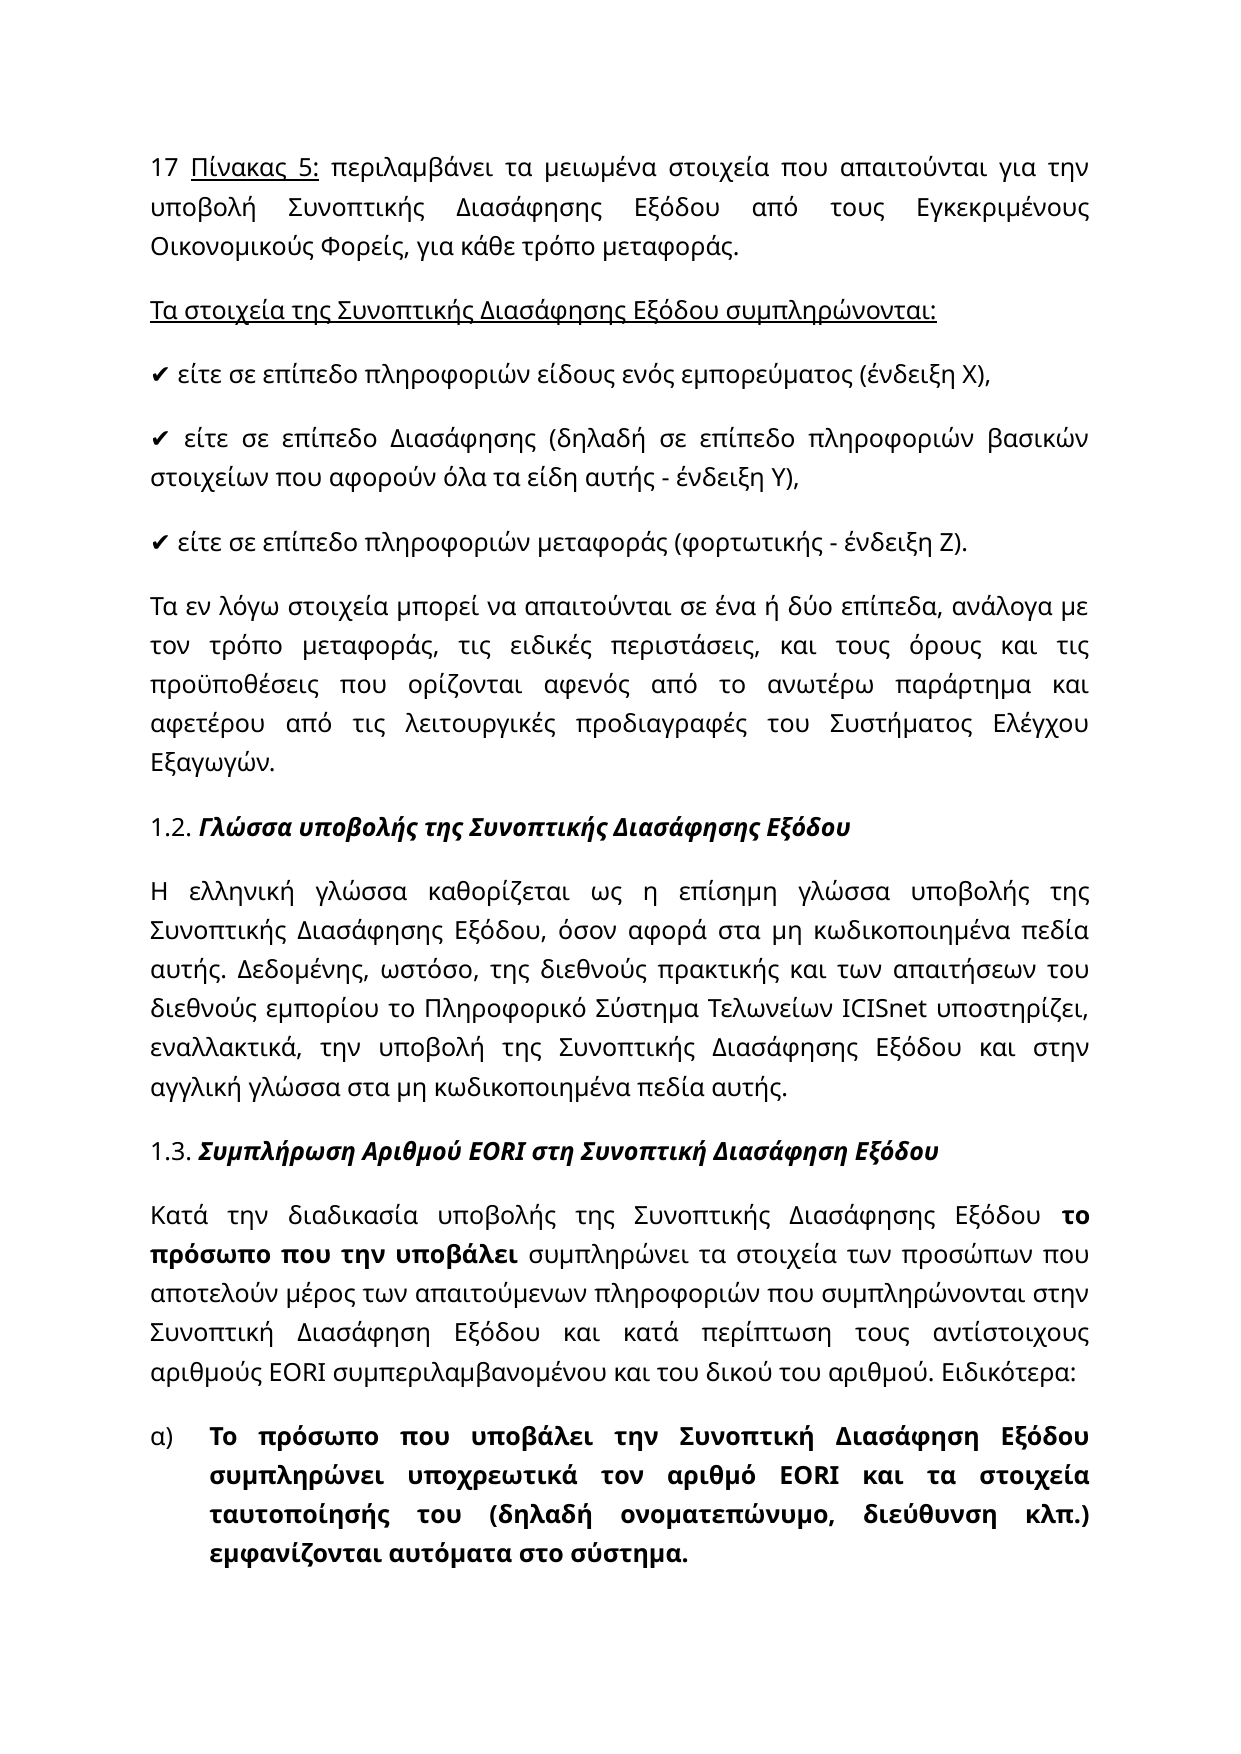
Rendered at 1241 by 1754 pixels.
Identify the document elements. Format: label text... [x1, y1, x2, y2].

text ✔ είτε σε επίπεδο Διασάφησης (δηλαδή σε επίπεδο πληροφοριών βασικών στοιχείων που αφορούν όλα τα είδη αυτής - ένδειξη Υ), [150, 421, 1090, 494]
text Τα εν λόγω στοιχεία μπορεί να απαιτούνται σε ένα ή δύο επίπεδα, ανάλογα με τον τρόπο μεταφοράς, τις ειδικές περιστάσεις, και τους όρους και τις προϋποθέσεις που ορίζονται αφενός από το ανωτέρω παράρτημα και αφετέρου από τις λειτουργικές προδιαγραφές του Συστήματος Ελέγχου Εξαγωγών. [150, 588, 1090, 779]
text 1.2. Γλώσσα υποβολής της Συνοπτικής Διασάφησης Εξόδου [150, 809, 1090, 843]
text Η ελληνική γλώσσα καθορίζεται ως η επίσημη γλώσσα υποβολής της Συνοπτικής Διασάφησης Εξόδου, όσον αφορά στα μη κωδικοποιημένα πεδία αυτής. Δεδομένης, ωστόσο, της διεθνούς πρακτικής και των απαιτήσεων του διεθνούς εμπορίου το Πληροφορικό Σύστημα Τελωνείων ICISnet υποστηρίζει, εναλλακτικά, την υποβολή της Συνοπτικής Διασάφησης Εξόδου και στην αγγλική γλώσσα στα μη κωδικοποιημένα πεδία αυτής. [150, 873, 1090, 1103]
text Τα στοιχεία της Συνοπτικής Διασάφησης Εξόδου συμπληρώνονται: [150, 292, 1090, 327]
text 17 Πίνακας 5: περιλαμβάνει τα μειωμένα στοιχεία που απαιτούνται για την υποβολή Συνοπτικής Διασάφησης Εξόδου από τους Εγκεκριμένους Οικονομικούς Φορείς, για κάθε τρόπο μεταφοράς. [150, 150, 1090, 262]
text 1.3. Συμπλήρωση Αριθμού ΕΟRI στη Συνοπτική Διασάφηση Εξόδου [150, 1133, 1090, 1167]
list α) Το πρόσωπο που υποβάλει την Συνοπτική Διασάφηση Εξόδου συμπληρώνει υποχρεωτικά τον αριθμό EORI και τα στοιχεία ταυτοποίησής του (δηλαδή ονοματεπώνυμο, διεύθυνση κλπ.) εμφανίζονται αυτόματα στο σύστημα. [150, 1418, 1090, 1570]
text ✔ είτε σε επίπεδο πληροφοριών μεταφοράς (φορτωτικής - ένδειξη Ζ). [150, 524, 1090, 558]
text ✔ είτε σε επίπεδο πληροφοριών είδους ενός εμπορεύματος (ένδειξη Χ), [150, 357, 1090, 391]
text Κατά την διαδικασία υποβολής της Συνοπτικής Διασάφησης Εξόδου το πρόσωπο που την υποβάλει συμπληρώνει τα στοιχεία των προσώπων που αποτελούν μέρος των απαιτούμενων πληροφοριών που συμπληρώνονται στην Συνοπτική Διασάφηση Εξόδου και κατά περίπτωση τους αντίστοιχους αριθμούς EORI συμπεριλαμβανομένου και του δικού του αριθμού. Ειδικότερα: [150, 1197, 1090, 1388]
